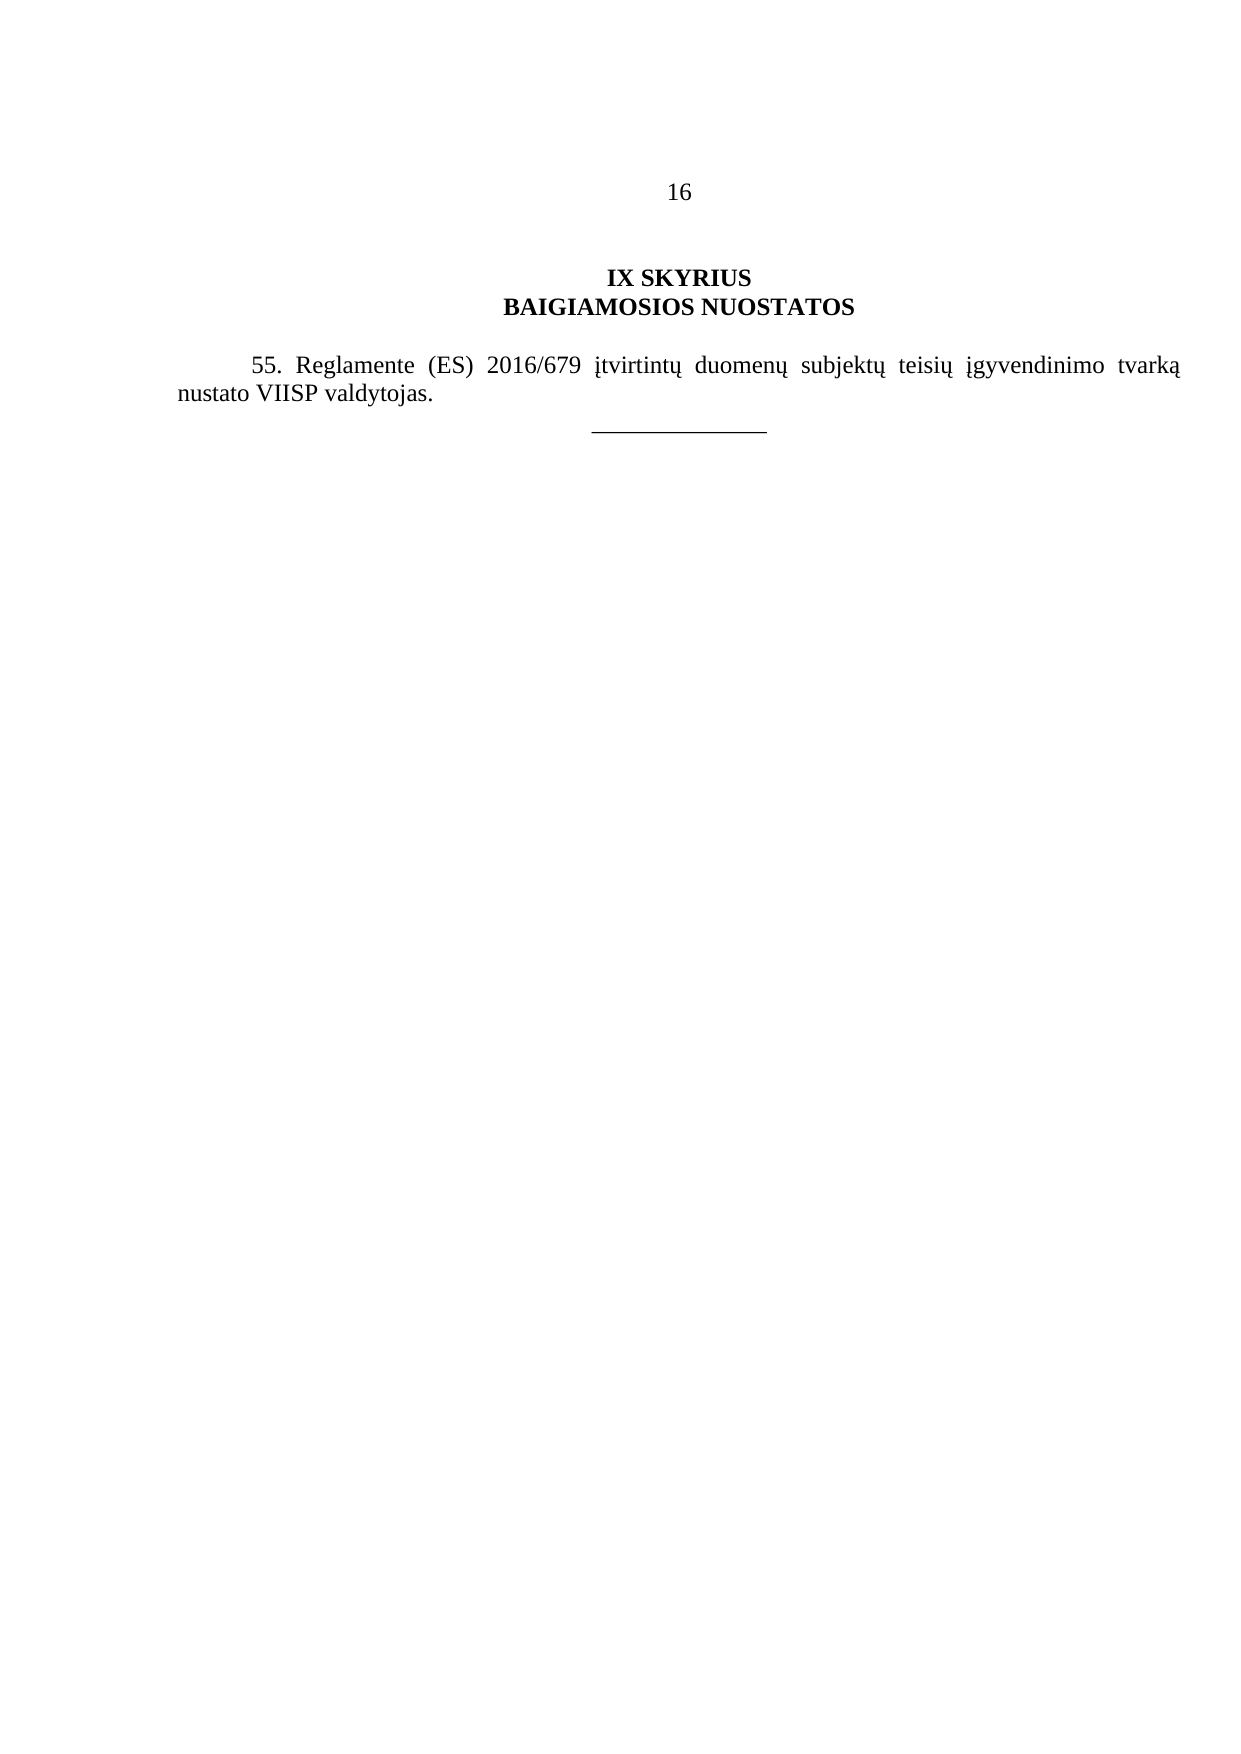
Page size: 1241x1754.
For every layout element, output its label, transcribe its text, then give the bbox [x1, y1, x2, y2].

text 55. Reglamente (ES) 2016/679 įtvirtintų duomenų subjektų teisių įgyvendinimo tvarką nustato VIISP valdytojas. [177, 350, 1181, 407]
text ______________ [177, 407, 1181, 436]
text IX SKYRIUS [177, 263, 1181, 292]
text Baigiamosios nuostatos [177, 292, 1181, 321]
